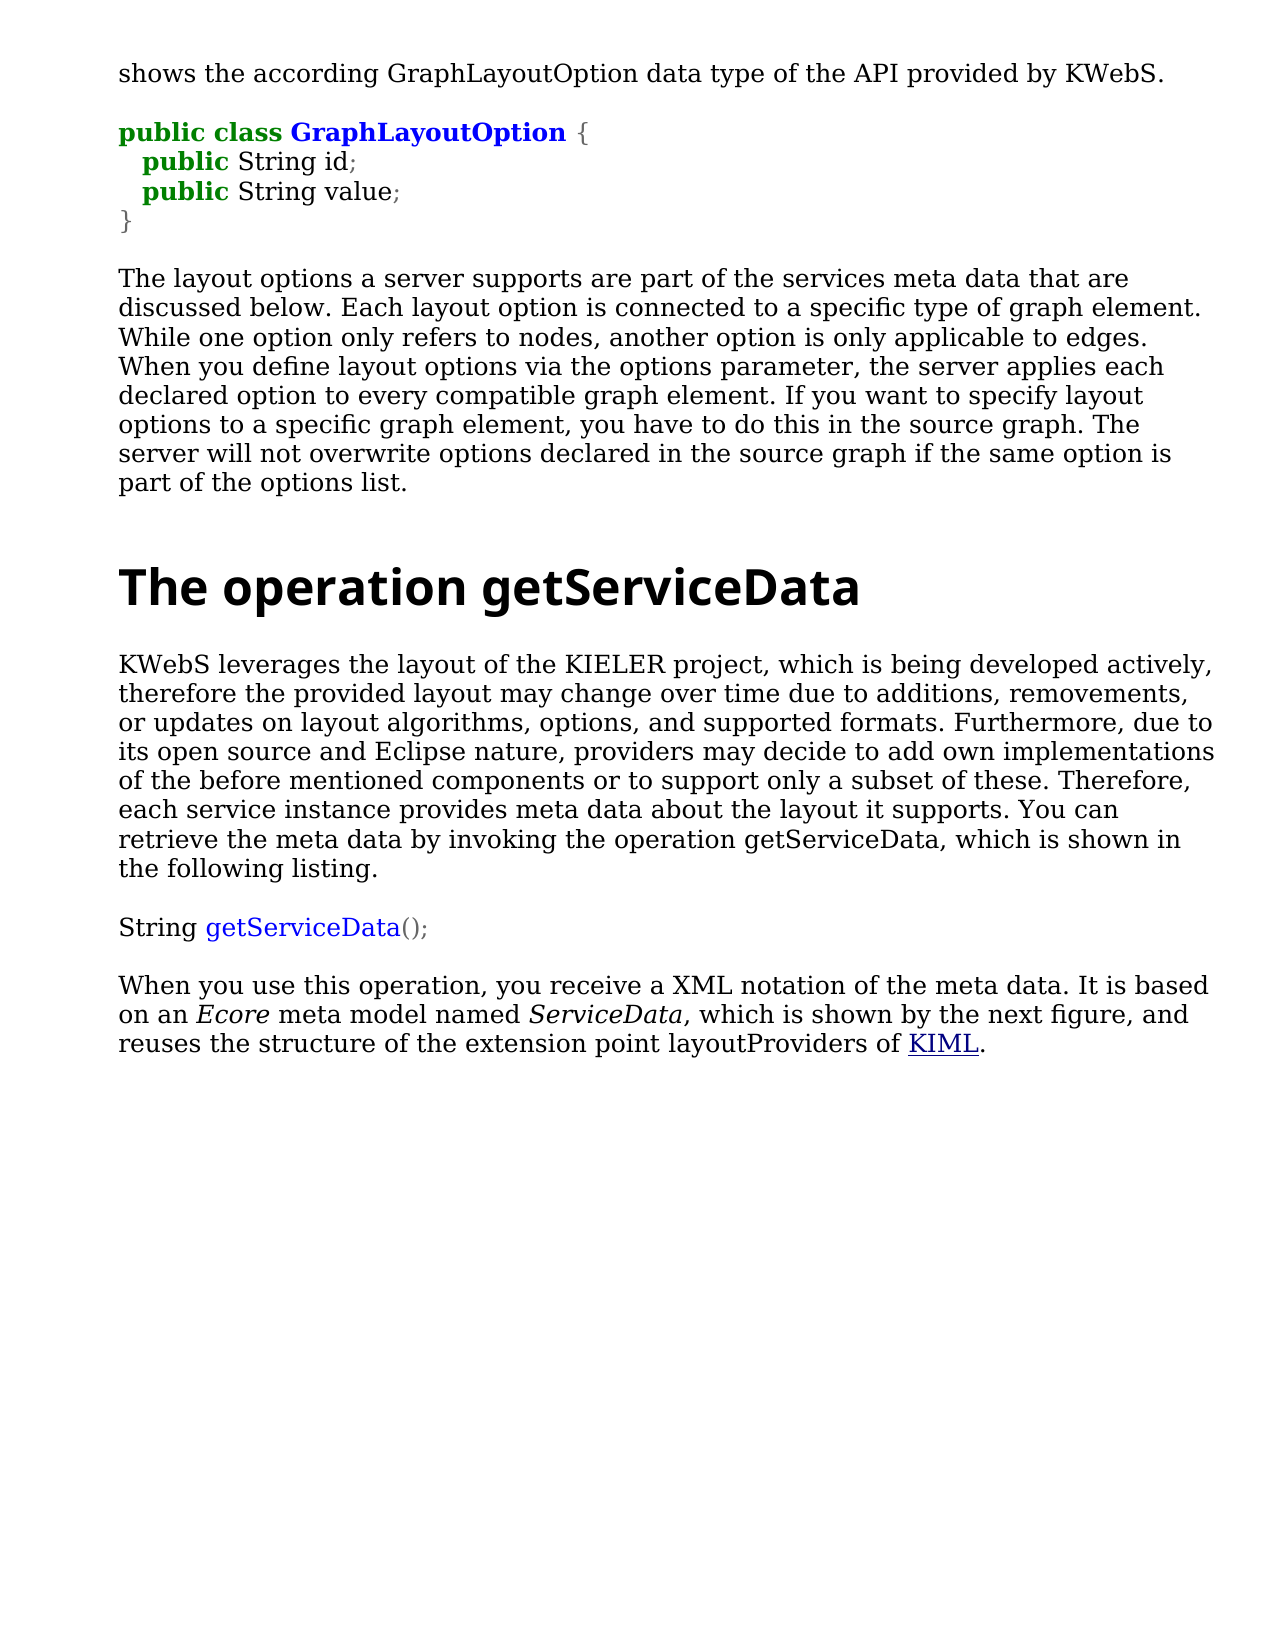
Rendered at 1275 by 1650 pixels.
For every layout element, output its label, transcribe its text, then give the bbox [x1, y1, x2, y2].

text public class GraphLayoutOption { public String id; public String value; } [118, 118, 1216, 235]
text KWebS leverages the layout of the KIELER project, which is being developed actively, therefore the provided layout may change over time due to additions, removements, or updates on layout algorithms, options, and supported formats. Furthermore, due to its open source and Eclipse nature, providers may decide to add own implementations of the before mentioned components or to support only a subset of these. Therefore, each service instance provides meta data about the layout it supports. You can retrieve the meta data by invoking the operation getServiceData, which is shown in the following listing. [118, 650, 1216, 883]
text shows the according GraphLayoutOption data type of the API provided by KWebS. [118, 59, 1216, 88]
subtitle The operation getServiceData [118, 552, 1216, 620]
text The layout options a server supports are part of the services meta data that are discussed below. Each layout option is connected to a specific type of graph element. While one option only refers to nodes, another option is only applicable to edges. When you define layout options via the options parameter, the server applies each declared option to every compatible graph element. If you want to specify layout options to a specific graph element, you have to do this in the source graph. The server will not overwrite options declared in the source graph if the same option is part of the options list. [118, 264, 1216, 498]
text String getServiceData(); [118, 913, 1216, 942]
text When you use this operation, you receive a XML notation of the meta data. It is based on an Ecore meta model named ServiceData, which is shown by the next figure, and reuses the structure of the extension point layoutProviders of KIML. [118, 971, 1216, 1059]
